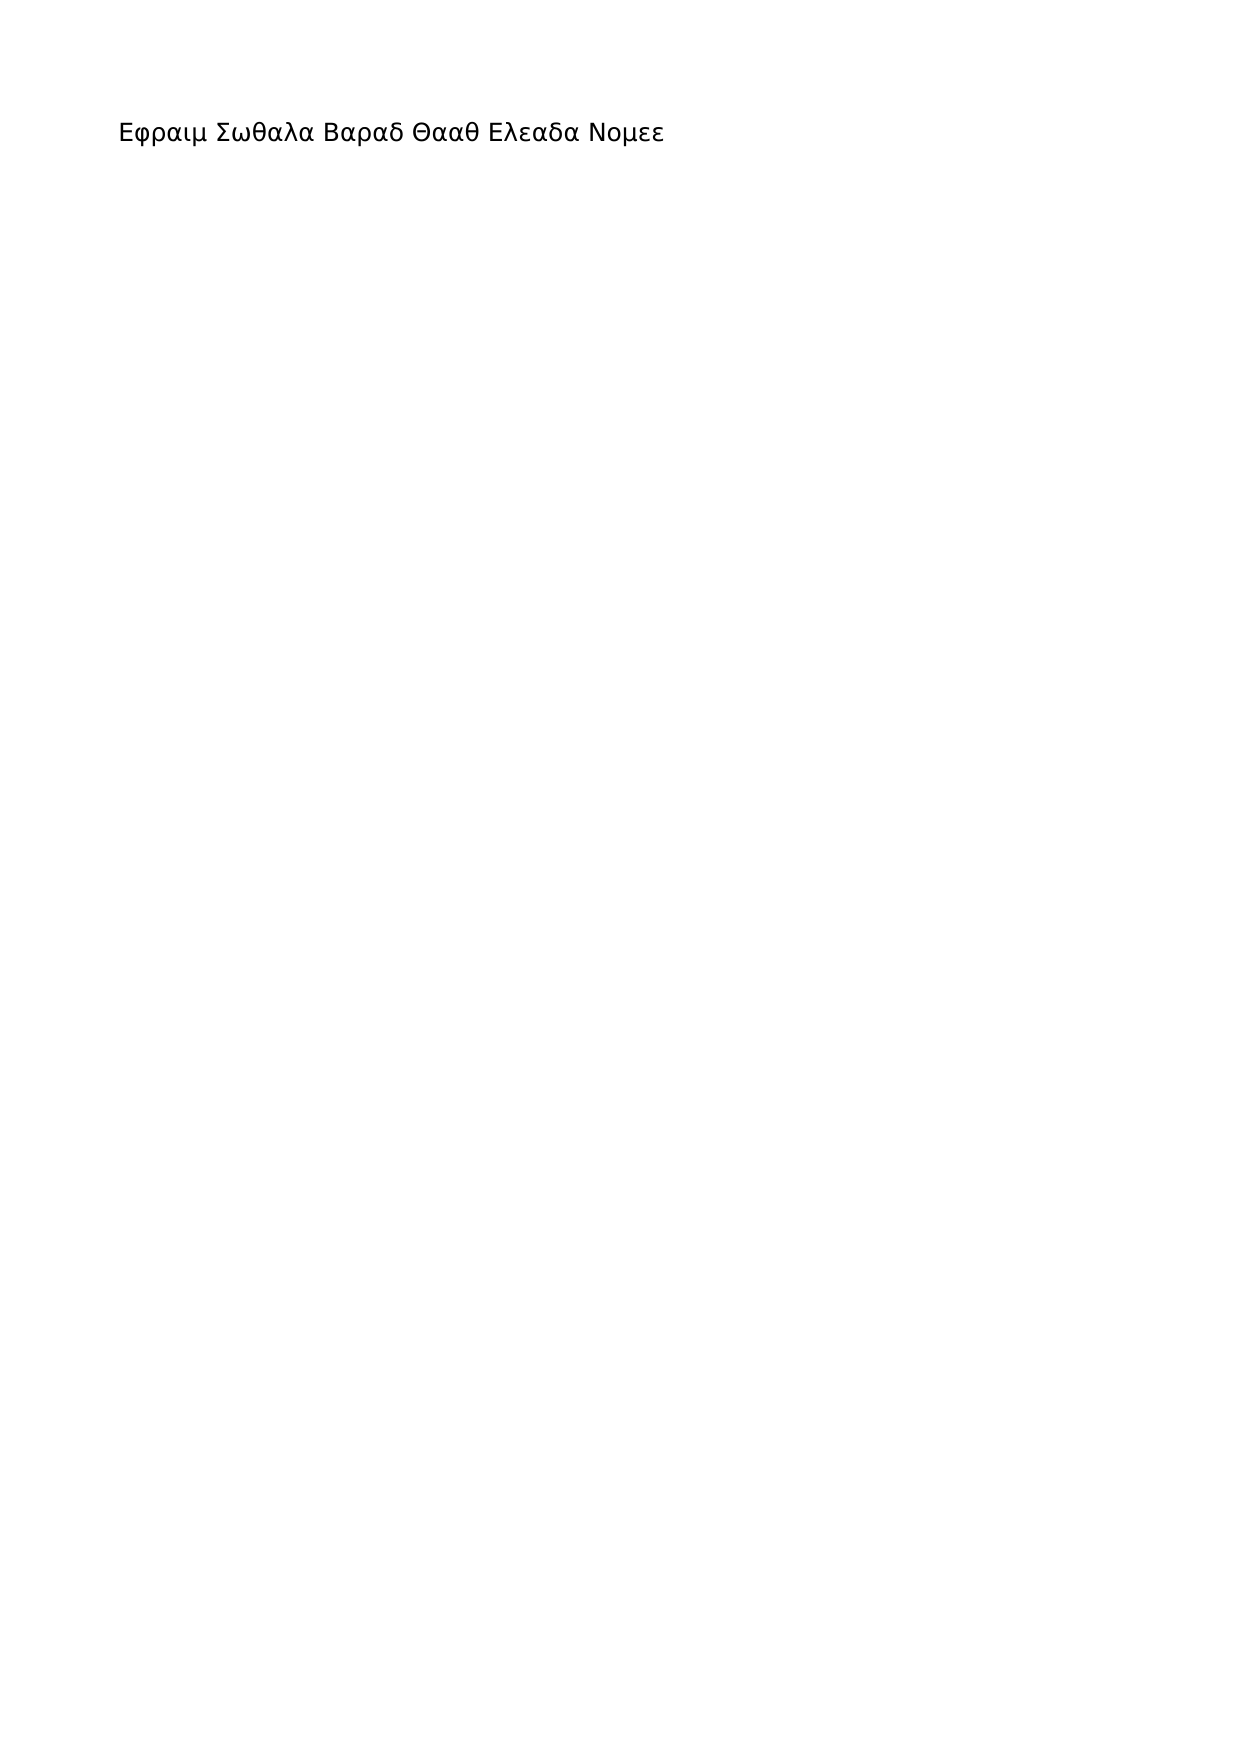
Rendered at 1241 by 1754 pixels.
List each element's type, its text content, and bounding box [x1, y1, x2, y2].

text Εφραιμ Σωθαλα Βαραδ Θααθ Ελεαδα Νομεε [118, 118, 1122, 147]
